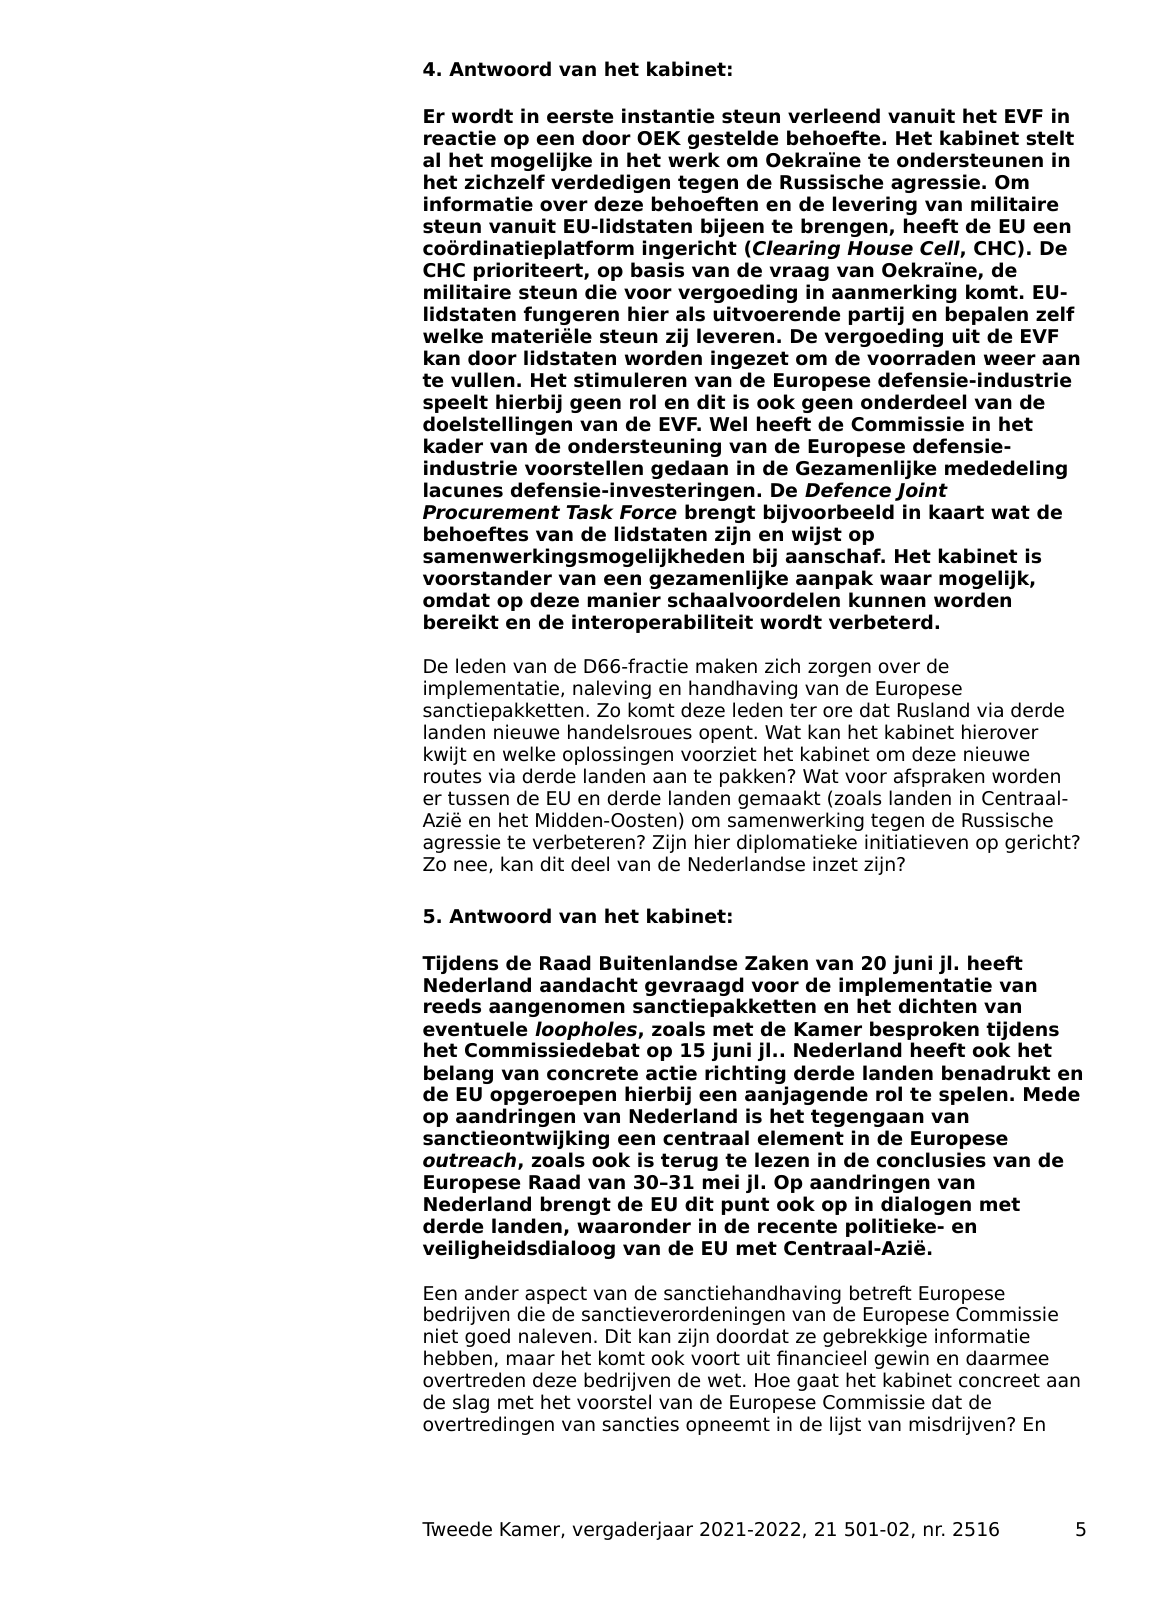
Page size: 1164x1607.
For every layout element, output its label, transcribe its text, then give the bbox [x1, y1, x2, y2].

subtitle 5. Antwoord van het kabinet: [422, 906, 1087, 927]
text Een ander aspect van de sanctiehandhaving betreft Europese bedrijven die de sanctieverordeningen van de Europese Commissie niet goed naleven. Dit kan zijn doordat ze gebrekkige informatie hebben, maar het komt ook voort uit financieel gewin en daarmee overtreden deze bedrijven de wet. Hoe gaat het kabinet concreet aan de slag met het voorstel van de Europese Commissie dat de overtredingen van sancties opneemt in de lijst van misdrijven? En [422, 1282, 1087, 1436]
text Tijdens de Raad Buitenlandse Zaken van 20 juni jl. heeft Nederland aandacht gevraagd voor de implementatie van reeds aangenomen sanctiepakketten en het dichten van eventuele loopholes, zoals met de Kamer besproken tijdens het Commissiedebat op 15 juni jl.. Nederland heeft ook het belang van concrete actie richting derde landen benadrukt en de EU opgeroepen hierbij een aanjagende rol te spelen. Mede op aandringen van Nederland is het tegengaan van sanctieontwijking een centraal element in de Europese outreach, zoals ook is terug te lezen in de conclusies van de Europese Raad van 30–31 mei jl. Op aandringen van Nederland brengt de EU dit punt ook op in dialogen met derde landen, waaronder in de recente politieke- en veiligheidsdialoog van de EU met Centraal-Azië. [422, 952, 1087, 1260]
text Er wordt in eerste instantie steun verleend vanuit het EVF in reactie op een door OEK gestelde behoefte. Het kabinet stelt al het mogelijke in het werk om Oekraïne te ondersteunen in het zichzelf verdedigen tegen de Russische agressie. Om informatie over deze behoeften en de levering van militaire steun vanuit EU-lidstaten bijeen te brengen, heeft de EU een coördinatieplatform ingericht (Clearing House Cell, CHC). De CHC prioriteert, op basis van de vraag van Oekraïne, de militaire steun die voor vergoeding in aanmerking komt. EU-lidstaten fungeren hier als uitvoerende partij en bepalen zelf welke materiële steun zij leveren. De vergoeding uit de EVF kan door lidstaten worden ingezet om de voorraden weer aan te vullen. Het stimuleren van de Europese defensie-industrie speelt hierbij geen rol en dit is ook geen onderdeel van de doelstellingen van de EVF. Wel heeft de Commissie in het kader van de ondersteuning van de Europese defensie-industrie voorstellen gedaan in de Gezamenlijke mededeling lacunes defensie-investeringen. De Defence Joint Procurement Task Force brengt bijvoorbeeld in kaart wat de behoeftes van de lidstaten zijn en wijst op samenwerkingsmogelijkheden bij aanschaf. Het kabinet is voorstander van een gezamenlijke aanpak waar mogelijk, omdat op deze manier schaalvoordelen kunnen worden bereikt en de interoperabiliteit wordt verbeterd. [422, 106, 1087, 633]
text De leden van de D66-fractie maken zich zorgen over de implementatie, naleving en handhaving van de Europese sanctiepakketten. Zo komt deze leden ter ore dat Rusland via derde landen nieuwe handelsroues opent. Wat kan het kabinet hierover kwijt en welke oplossingen voorziet het kabinet om deze nieuwe routes via derde landen aan te pakken? Wat voor afspraken worden er tussen de EU en derde landen gemaakt (zoals landen in Centraal-Azië en het Midden-Oosten) om samenwerking tegen de Russische agressie te verbeteren? Zijn hier diplomatieke initiatieven op gericht? Zo nee, kan dit deel van de Nederlandse inzet zijn? [422, 656, 1087, 876]
subtitle 4. Antwoord van het kabinet: [422, 59, 1087, 81]
